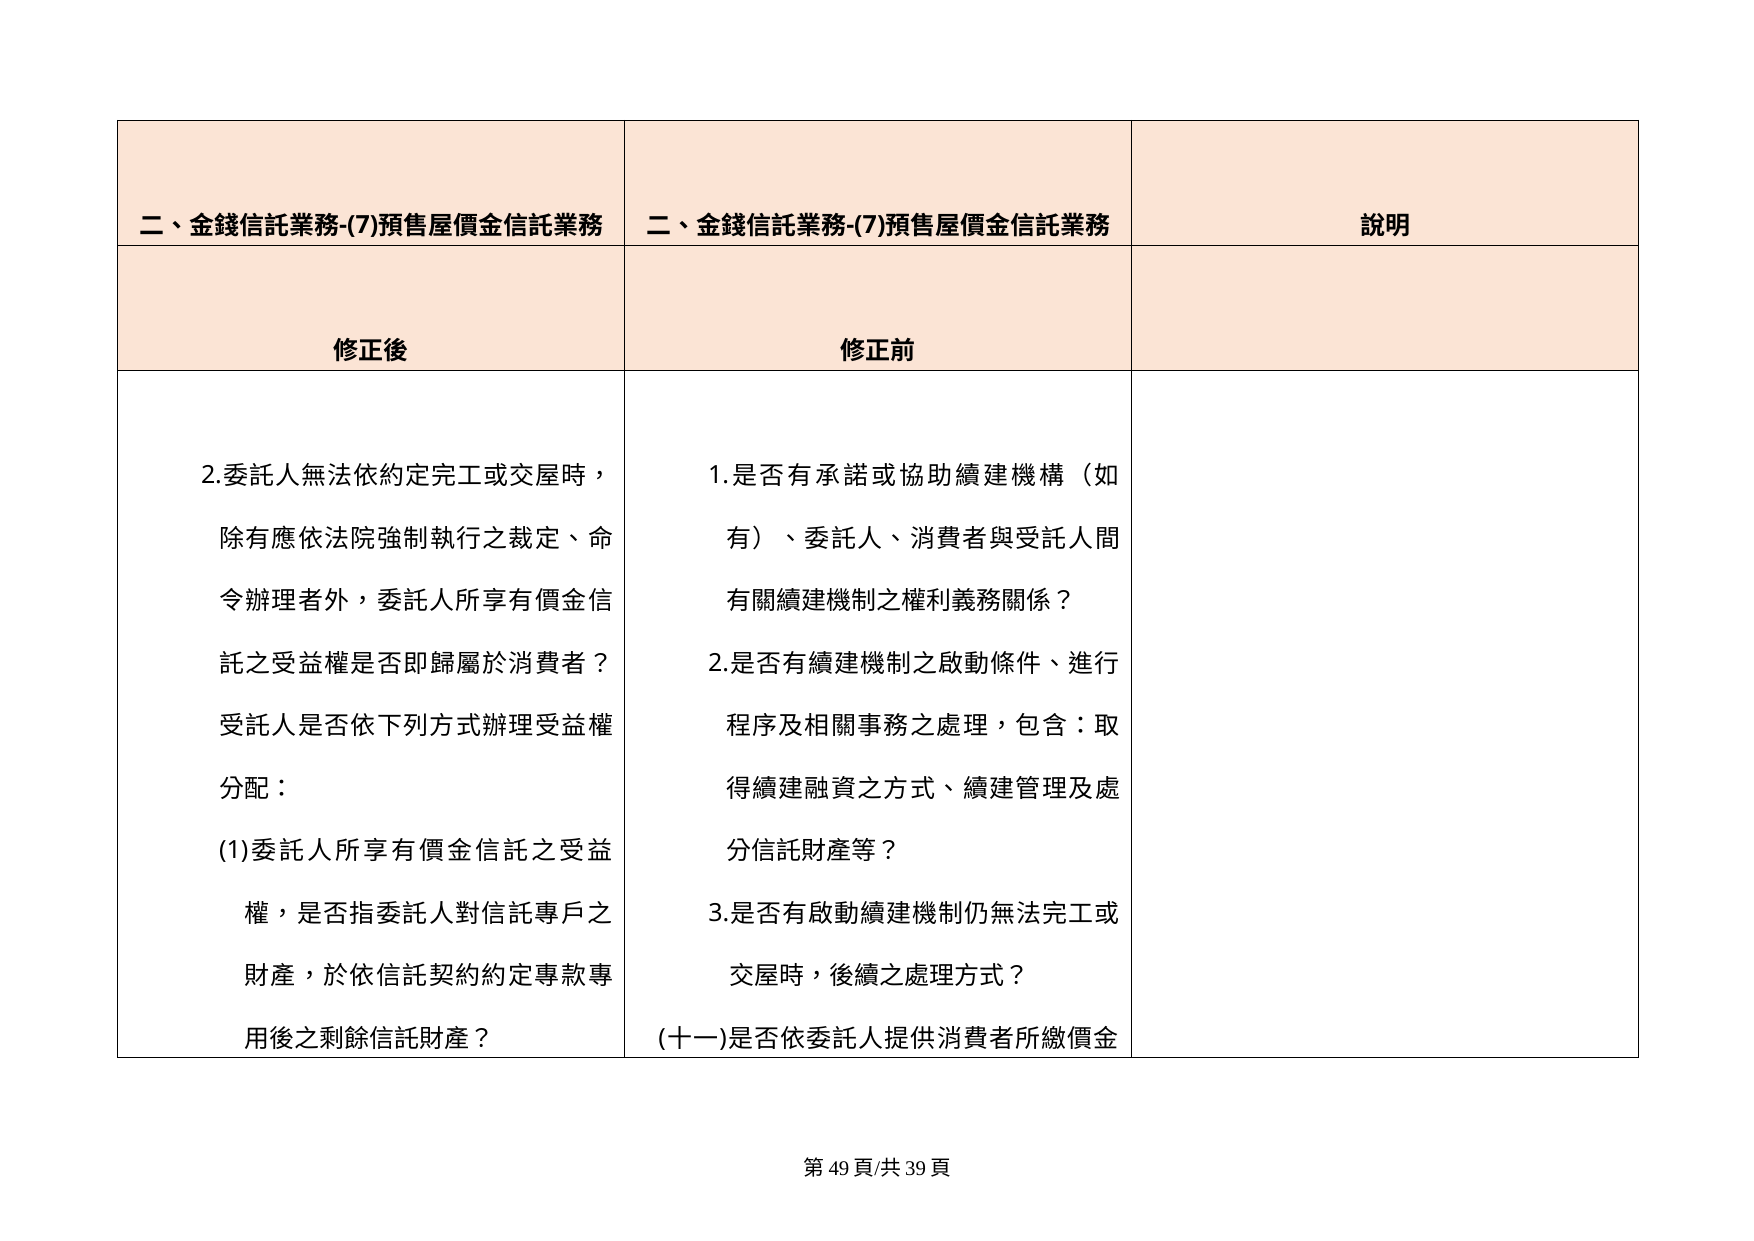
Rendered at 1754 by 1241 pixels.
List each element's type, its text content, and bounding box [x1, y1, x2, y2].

table_header 說明 [1132, 121, 1638, 245]
table_header 二、金錢信託業務-(7)預售屋價金信託業務 [625, 121, 1131, 245]
table_cell 修正後 [118, 246, 624, 370]
table_cell [1132, 246, 1638, 370]
table_cell [1132, 371, 1638, 1057]
table_cell 修正前 [625, 246, 1131, 370]
table_cell 1.是否有承諾或協助續建機構（如有）、委託人、消費者與受託人間有關續建機制之權利義務關係？ 2.是否有續建機制之啟動條件、進行程序及相關事務之處理，包含：取得續建融資之方式、續建管理及處分信託財產等？ 3.是否有啟動續建機制仍無法完工或交屋時，後續之處理方式？ (十一)是否依委託人提供消費者所繳價金 [625, 371, 1131, 1057]
table_cell 2.委託人無法依約定完工或交屋時，除有應依法院強制執行之裁定、命令辦理者外，委託人所享有價金信託之受益權是否即歸屬於消費者？受託人是否依下列方式辦理受益權分配： (1)委託人所享有價金信託之受益權，是否指委託人對信託專戶之財產，於依信託契約約定專款專用後之剩餘信託財產？ [118, 371, 624, 1057]
table_header 二、金錢信託業務-(7)預售屋價金信託業務 [118, 121, 624, 245]
